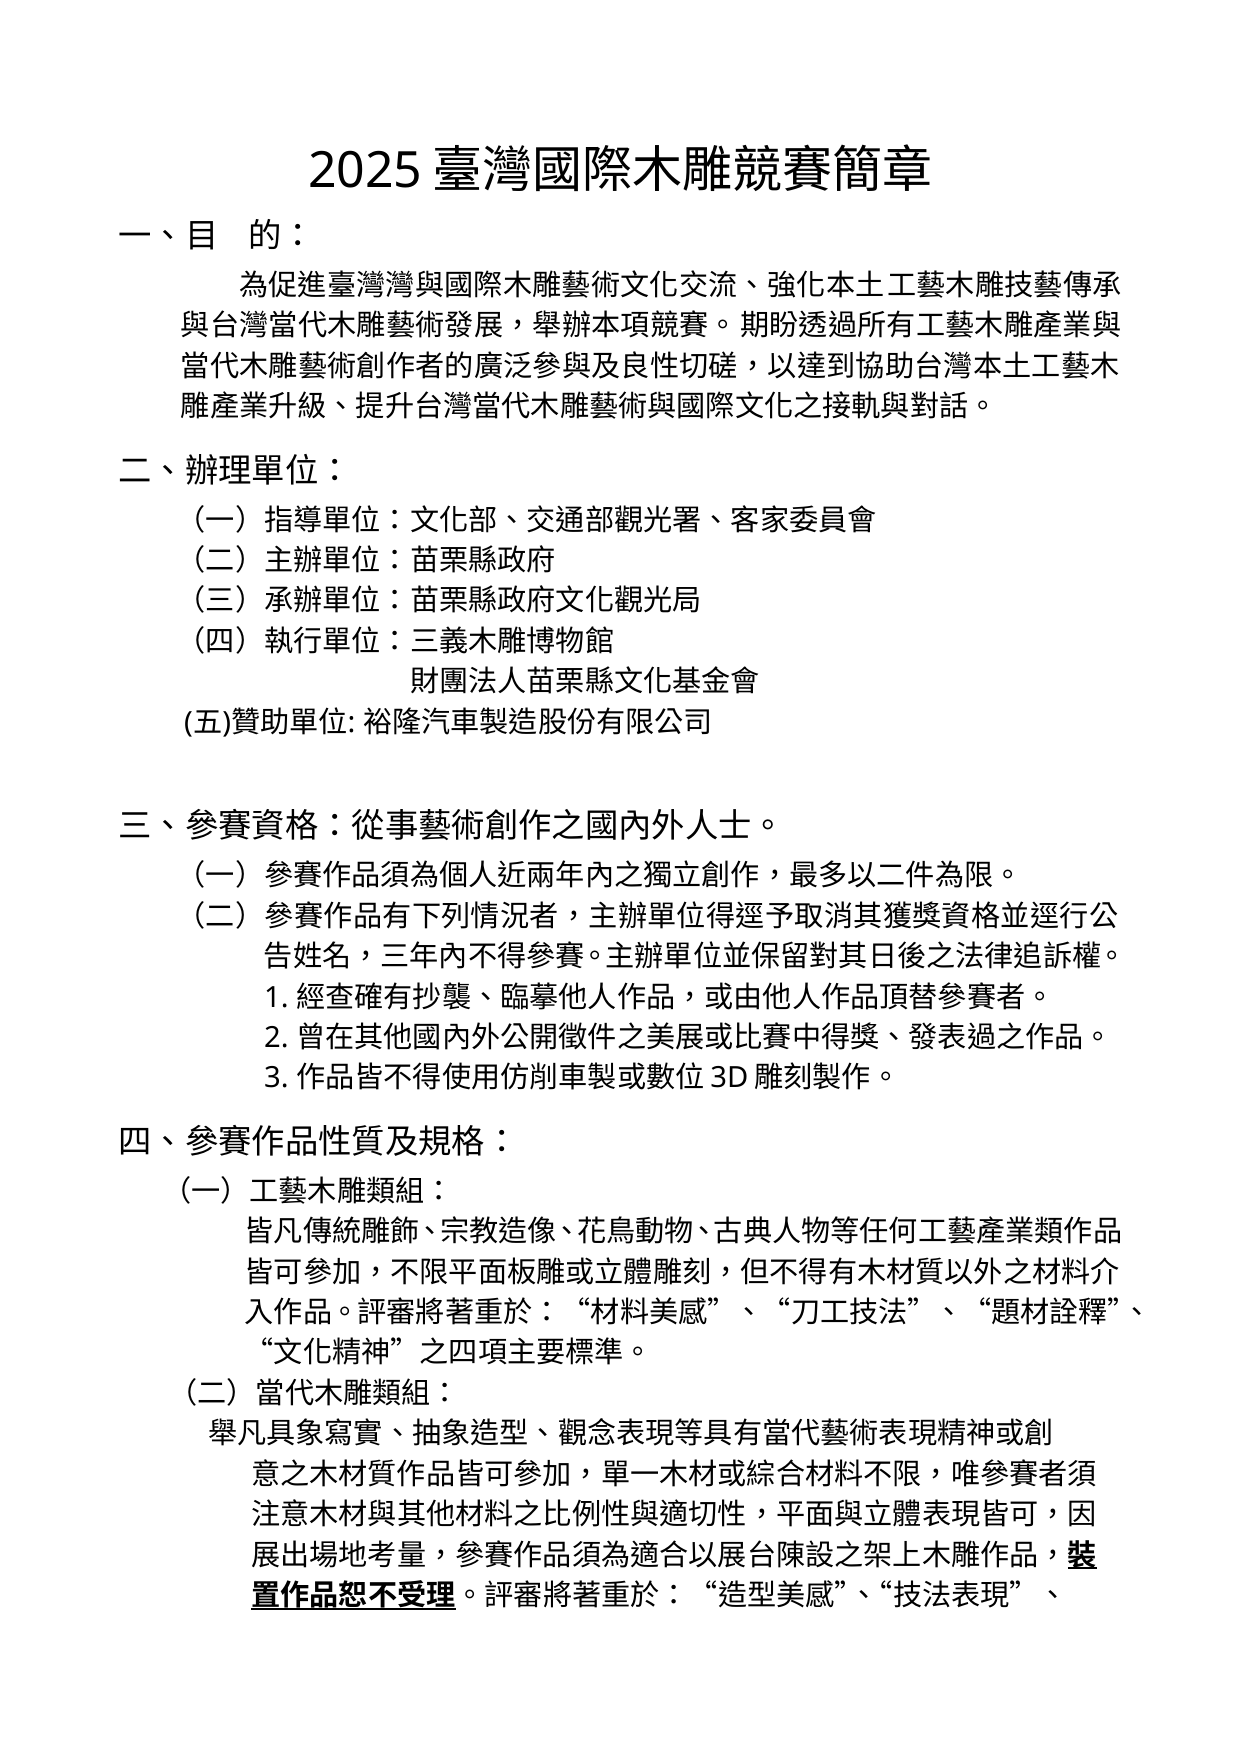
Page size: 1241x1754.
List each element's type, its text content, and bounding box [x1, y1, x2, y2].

text 三、參賽資格：從事藝術創作之國內外人士。 [118, 806, 1122, 846]
text 意之木材質作品皆可參加，單一木材或綜合材料不限，唯參賽者須 [118, 1452, 1122, 1492]
text 四、參賽作品性質及規格： [118, 1121, 1122, 1161]
text 二、辦理單位： [118, 450, 1122, 490]
text （一）參賽作品須為個人近兩年內之獨立創作，最多以二件為限。 [118, 853, 1122, 894]
text 皆凡傳統雕飾、宗教造像、花鳥動物、古典人物等任何工藝產業類作品皆可參加，不限平面板雕或立體雕刻，但不得有木材質以外之材料介入作品。評審將著重於：“材料美感”、“刀工技法”、“題材詮釋”、“文化精神”之四項主要標準。 [244, 1209, 1122, 1371]
text 2025臺灣國際木雕競賽簡章 [118, 130, 1122, 203]
text （二）參賽作品有下列情況者，主辦單位得逕予取消其獲獎資格並逕行公告姓名，三年內不得參賽。主辦單位並保留對其日後之法律追訴權。 [176, 894, 1122, 975]
text 置作品恕不受理。評審將著重於：“造型美感”、“技法表現”、 [175, 1573, 1122, 1613]
text （二）主辦單位：苗栗縣政府 [118, 538, 1122, 578]
text （四）執行單位：三義木雕博物館 [118, 619, 1122, 659]
text 2. 曾在其他國內外公開徵件之美展或比賽中得獎、發表過之作品。 [118, 1015, 1122, 1056]
text 1. 經查確有抄襲、臨摹他人作品，或由他人作品頂替參賽者。 [118, 975, 1122, 1015]
text 舉凡具象寫實、抽象造型、觀念表現等具有當代藝術表現精神或創 [162, 1411, 1122, 1452]
text 為促進臺灣灣與國際木雕藝術文化交流、強化本土工藝木雕技藝傳承與台灣當代木雕藝術發展，舉辦本項競賽。期盼透過所有工藝木雕產業與當代木雕藝術創作者的廣泛參與及良性切磋，以達到協助台灣本土工藝木雕產業升級、提升台灣當代木雕藝術與國際文化之接軌與對話。 [181, 263, 1122, 425]
text 一、目 的： [118, 215, 1122, 256]
text 注意木材與其他材料之比例性與適切性，平面與立體表現皆可，因 [175, 1492, 1122, 1533]
text （二）當代木雕類組： [118, 1371, 1122, 1411]
text (五)贊助單位: 裕隆汽車製造股份有限公司 [118, 700, 1122, 740]
text 展出場地考量，參賽作品須為適合以展台陳設之架上木雕作品，裝 [175, 1533, 1122, 1573]
text 3. 作品皆不得使用仿削車製或數位3D雕刻製作。 [118, 1056, 1122, 1096]
text （三）承辦單位：苗栗縣政府文化觀光局 [118, 578, 1122, 619]
text 財團法人苗栗縣文化基金會 [118, 659, 1122, 700]
text （一）指導單位：文化部、交通部觀光署、客家委員會 [118, 498, 1122, 538]
text （一）工藝木雕類組： [118, 1169, 1122, 1209]
